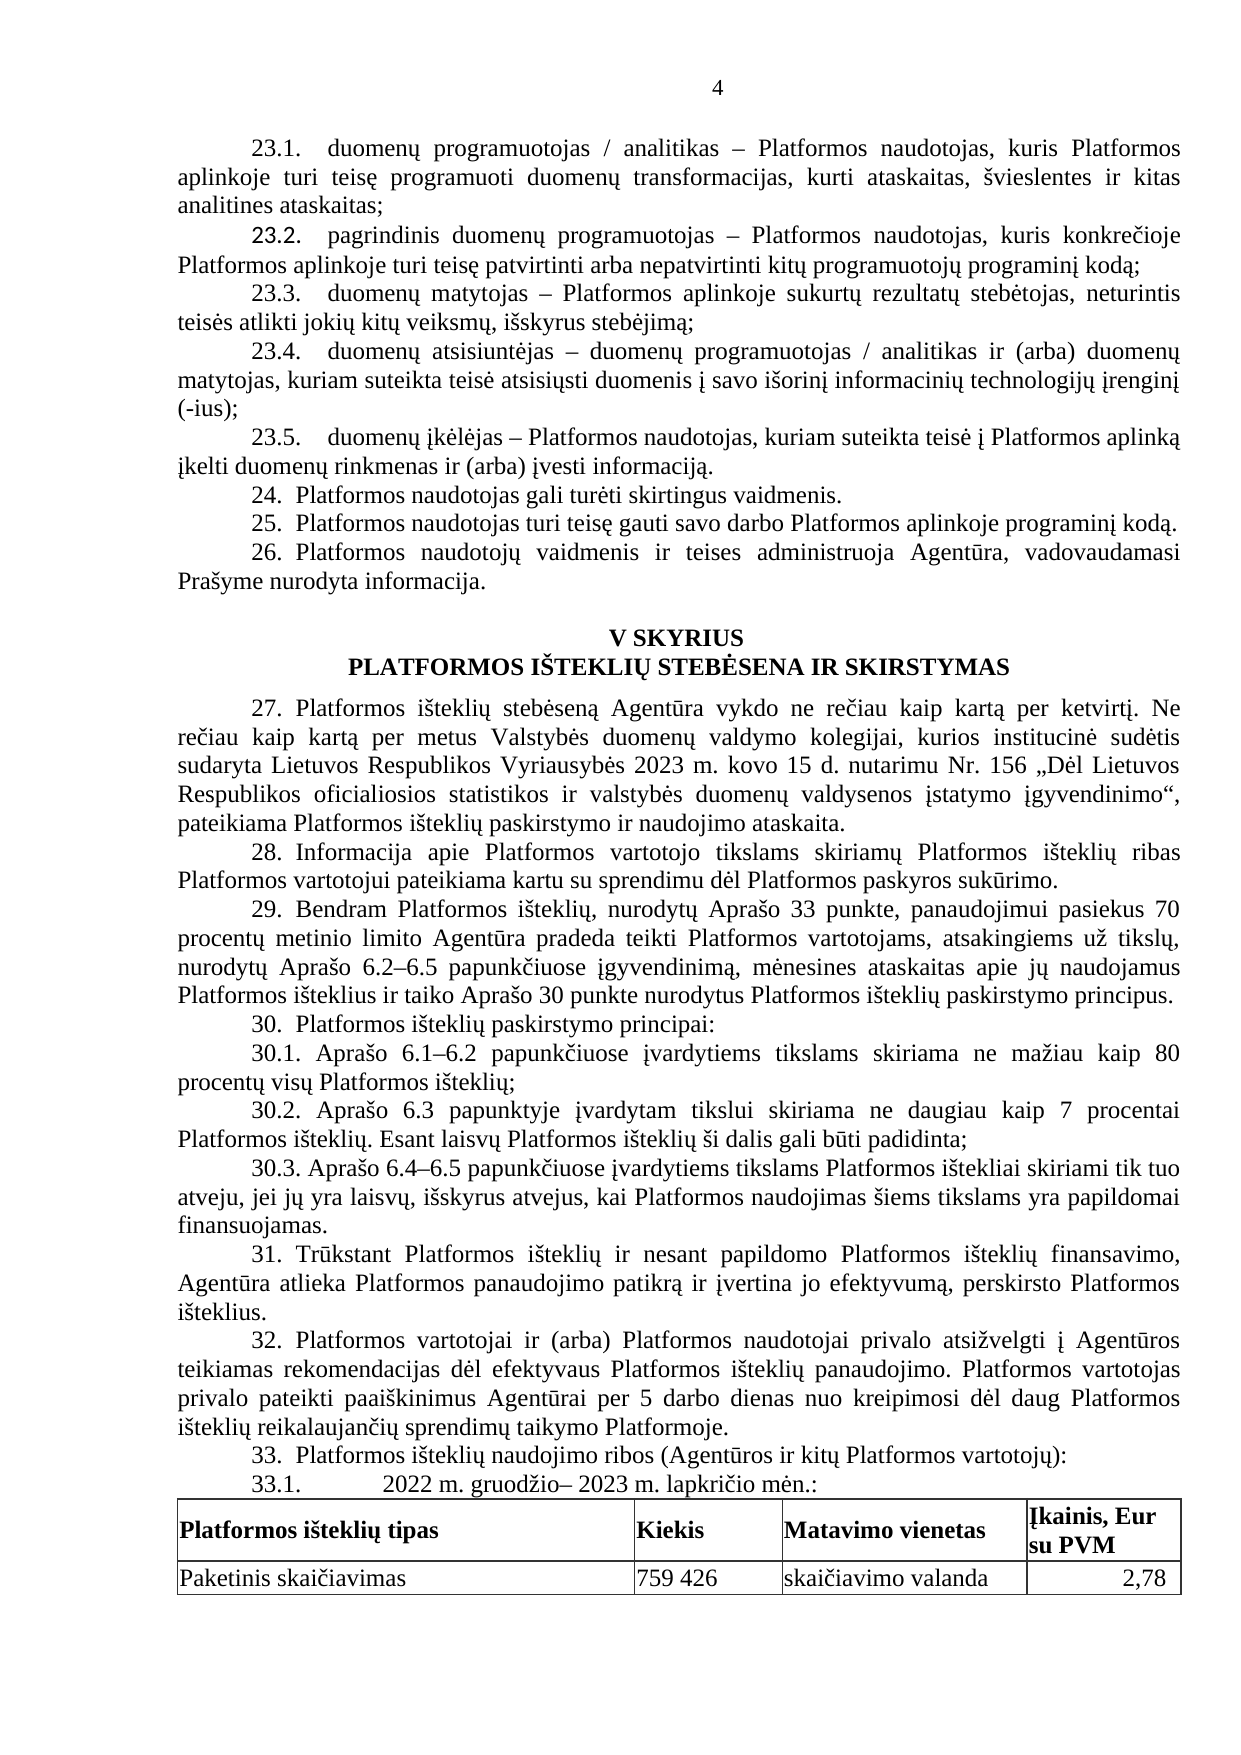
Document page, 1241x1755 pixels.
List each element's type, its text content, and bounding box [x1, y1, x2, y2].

text 31. Trūkstant Platformos išteklių ir nesant papildomo Platformos išteklių finansavimo, Agentūra atlieka Platformos panaudojimo patikrą ir įvertina jo efektyvumą, perskirsto Platformos išteklius. [177, 1239, 1181, 1325]
text 25. Platformos naudotojas turi teisę gauti savo darbo Platformos aplinkoje programinį kodą. [177, 508, 1181, 537]
text 23.4. duomenų atsisiuntėjas – duomenų programuotojas / analitikas ir (arba) duomenų matytojas, kuriam suteikta teisė atsisiųsti duomenis į savo išorinį informacinių technologijų įrenginį (-ius); [177, 336, 1181, 422]
table_cell skaičiavimo valanda [783, 1562, 1026, 1593]
table_header Įkainis, Eur su PVM [1028, 1500, 1180, 1560]
table_cell 759 426 [635, 1562, 782, 1593]
table_header Matavimo vienetas [783, 1500, 1026, 1560]
subtitle PLATFORMOS IŠTEKLIŲ STEBĖSENA IR SKIRSTYMAS [177, 652, 1181, 681]
table_cell Paketinis skaičiavimas [178, 1562, 634, 1593]
text 23.2. pagrindinis duomenų programuotojas – Platformos naudotojas, kuris konkrečioje Platformos aplinkoje turi teisę patvirtinti arba nepatvirtinti kitų programuotojų programinį kodą; [177, 219, 1181, 278]
text 26. Platformos naudotojų vaidmenis ir teises administruoja Agentūra, vadovaudamasi Prašyme nurodyta informacija. [177, 537, 1181, 595]
text 29. Bendram Platformos išteklių, nurodytų Aprašo 33 punkte, panaudojimui pasiekus 70 procentų metinio limito Agentūra pradeda teikti Platformos vartotojams, atsakingiems už tikslų, nurodytų Aprašo 6.2–6.5 papunkčiuose įgyvendinimą, mėnesines ataskaitas apie jų naudojamus Platformos išteklius ir taiko Aprašo 30 punkte nurodytus Platformos išteklių paskirstymo principus. [177, 894, 1181, 1009]
table_cell 2,78 [1028, 1562, 1180, 1593]
text 23.1. duomenų programuotojas / analitikas – Platformos naudotojas, kuris Platformos aplinkoje turi teisę programuoti duomenų transformacijas, kurti ataskaitas, švieslentes ir kitas analitines ataskaitas; [177, 133, 1181, 219]
table_header Platformos išteklių tipas [178, 1500, 634, 1560]
text 23.5. duomenų įkėlėjas – Platformos naudotojas, kuriam suteikta teisė į Platformos aplinką įkelti duomenų rinkmenas ir (arba) įvesti informaciją. [177, 422, 1181, 480]
text 30.3. Aprašo 6.4–6.5 papunkčiuose įvardytiems tikslams Platformos ištekliai skiriami tik tuo atveju, jei jų yra laisvų, išskyrus atvejus, kai Platformos naudojimas šiems tikslams yra papildomai finansuojamas. [177, 1153, 1181, 1239]
text 33.1. 2022 m. gruodžio– 2023 m. lapkričio mėn.: [251, 1469, 1181, 1498]
text 24. Platformos naudotojas gali turėti skirtingus vaidmenis. [177, 480, 1181, 508]
text 30. Platformos išteklių paskirstymo principai: [177, 1009, 1181, 1038]
text 28. Informacija apie Platformos vartotojo tikslams skiriamų Platformos išteklių ribas Platformos vartotojui pateikiama kartu su sprendimu dėl Platformos paskyros sukūrimo. [177, 837, 1181, 894]
table_header Kiekis [635, 1500, 782, 1560]
text 33. Platformos išteklių naudojimo ribos (Agentūros ir kitų Platformos vartotojų): [177, 1440, 1181, 1469]
text 23.3. duomenų matytojas – Platformos aplinkoje sukurtų rezultatų stebėtojas, neturintis teisės atlikti jokių kitų veiksmų, išskyrus stebėjimą; [177, 278, 1181, 336]
text 32. Platformos vartotojai ir (arba) Platformos naudotojai privalo atsižvelgti į Agentūros teikiamas rekomendacijas dėl efektyvaus Platformos išteklių panaudojimo. Platformos vartotojas privalo pateikti paaiškinimus Agentūrai per 5 darbo dienas nuo kreipimosi dėl daug Platformos išteklių reikalaujančių sprendimų taikymo Platformoje. [177, 1325, 1181, 1440]
text 30.1. Aprašo 6.1–6.2 papunkčiuose įvardytiems tikslams skiriama ne mažiau kaip 80 procentų visų Platformos išteklių; [177, 1038, 1181, 1095]
subtitle V SKYRIUS [177, 623, 1181, 652]
text 27. Platformos išteklių stebėseną Agentūra vykdo ne rečiau kaip kartą per ketvirtį. Ne rečiau kaip kartą per metus Valstybės duomenų valdymo kolegijai, kurios institucinė sudėtis sudaryta Lietuvos Respublikos Vyriausybės 2023 m. kovo 15 d. nutarimu Nr. 156 „Dėl Lietuvos Respublikos oficialiosios statistikos ir valstybės duomenų valdysenos įstatymo įgyvendinimo“, pateikiama Platformos išteklių paskirstymo ir naudojimo ataskaita. [177, 693, 1181, 837]
text 30.2. Aprašo 6.3 papunktyje įvardytam tikslui skiriama ne daugiau kaip 7 procentai Platformos išteklių. Esant laisvų Platformos išteklių ši dalis gali būti padidinta; [177, 1095, 1181, 1153]
